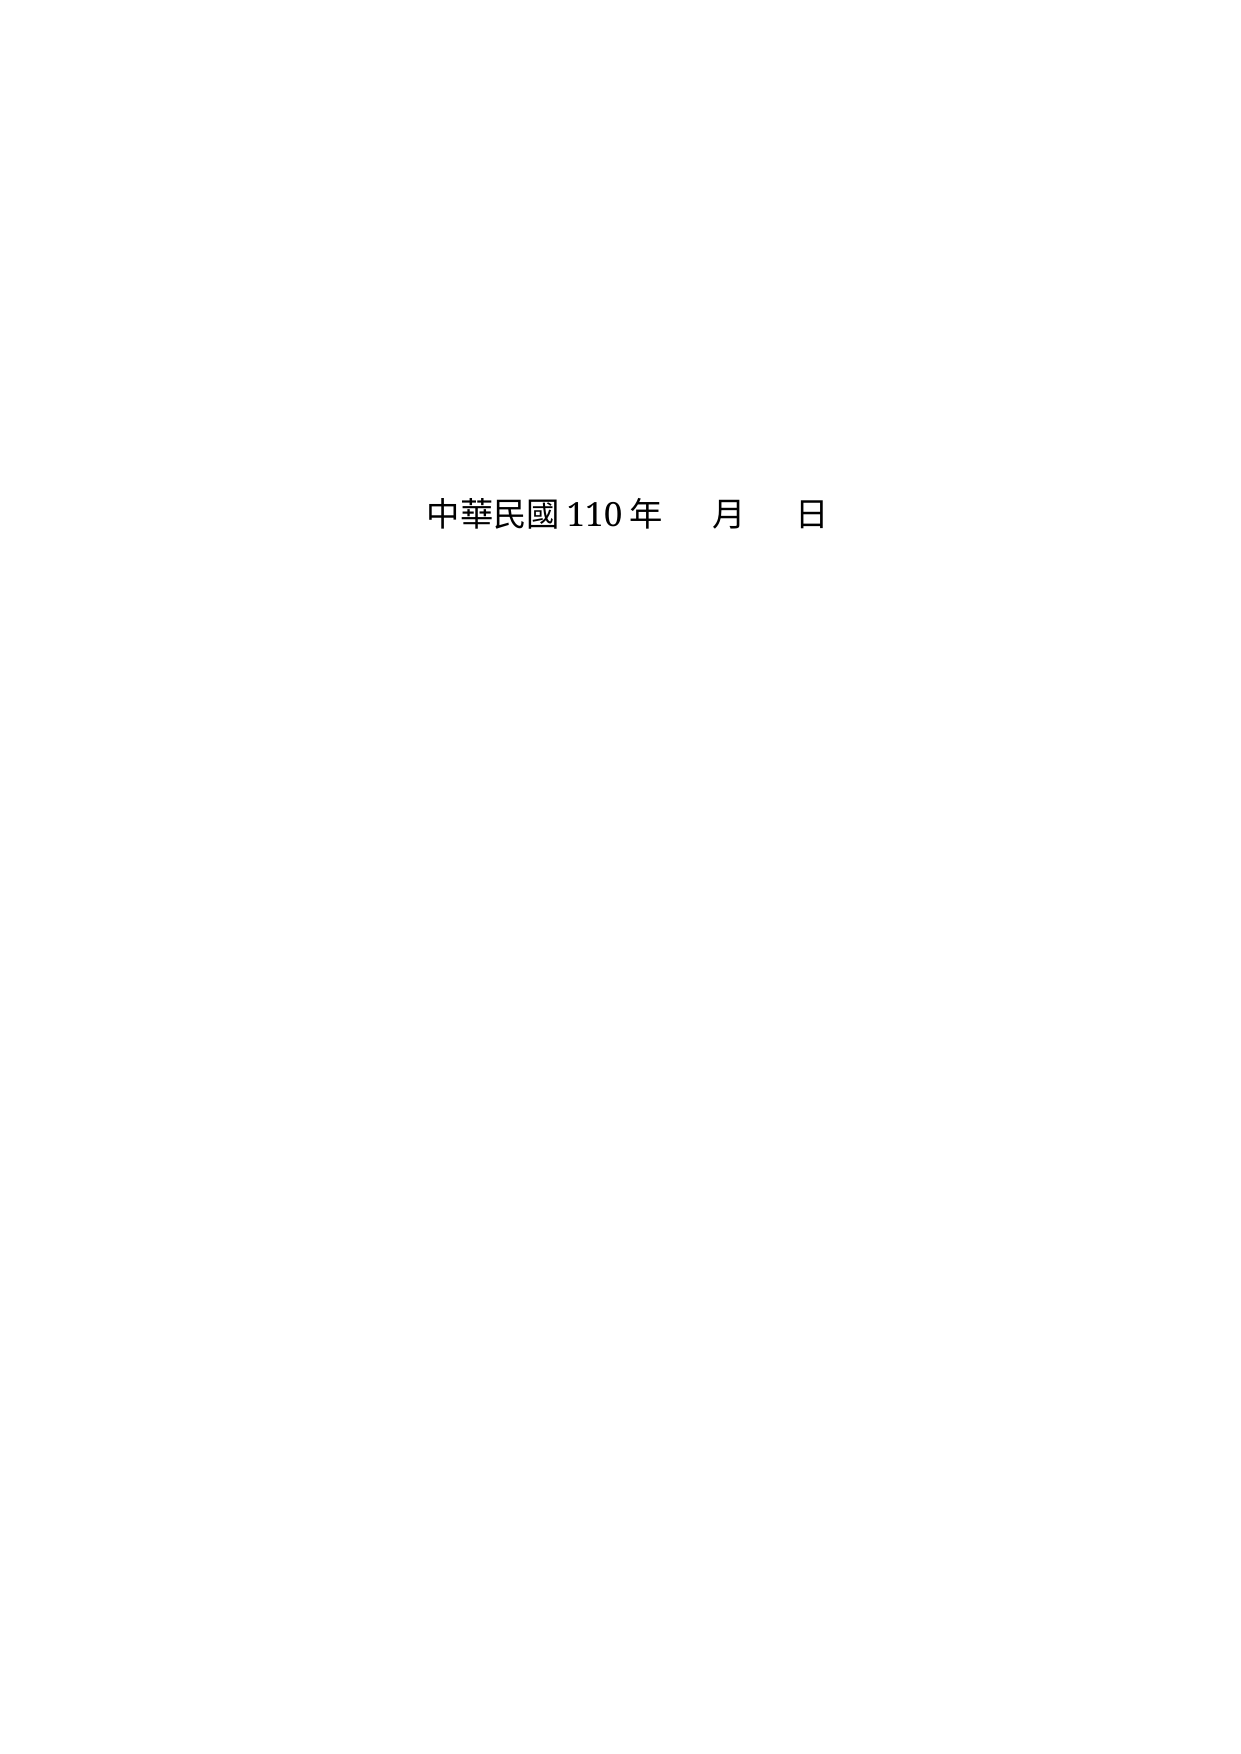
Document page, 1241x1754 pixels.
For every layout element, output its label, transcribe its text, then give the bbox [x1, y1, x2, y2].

text 中華民國110年 月 日 [162, 471, 1093, 533]
